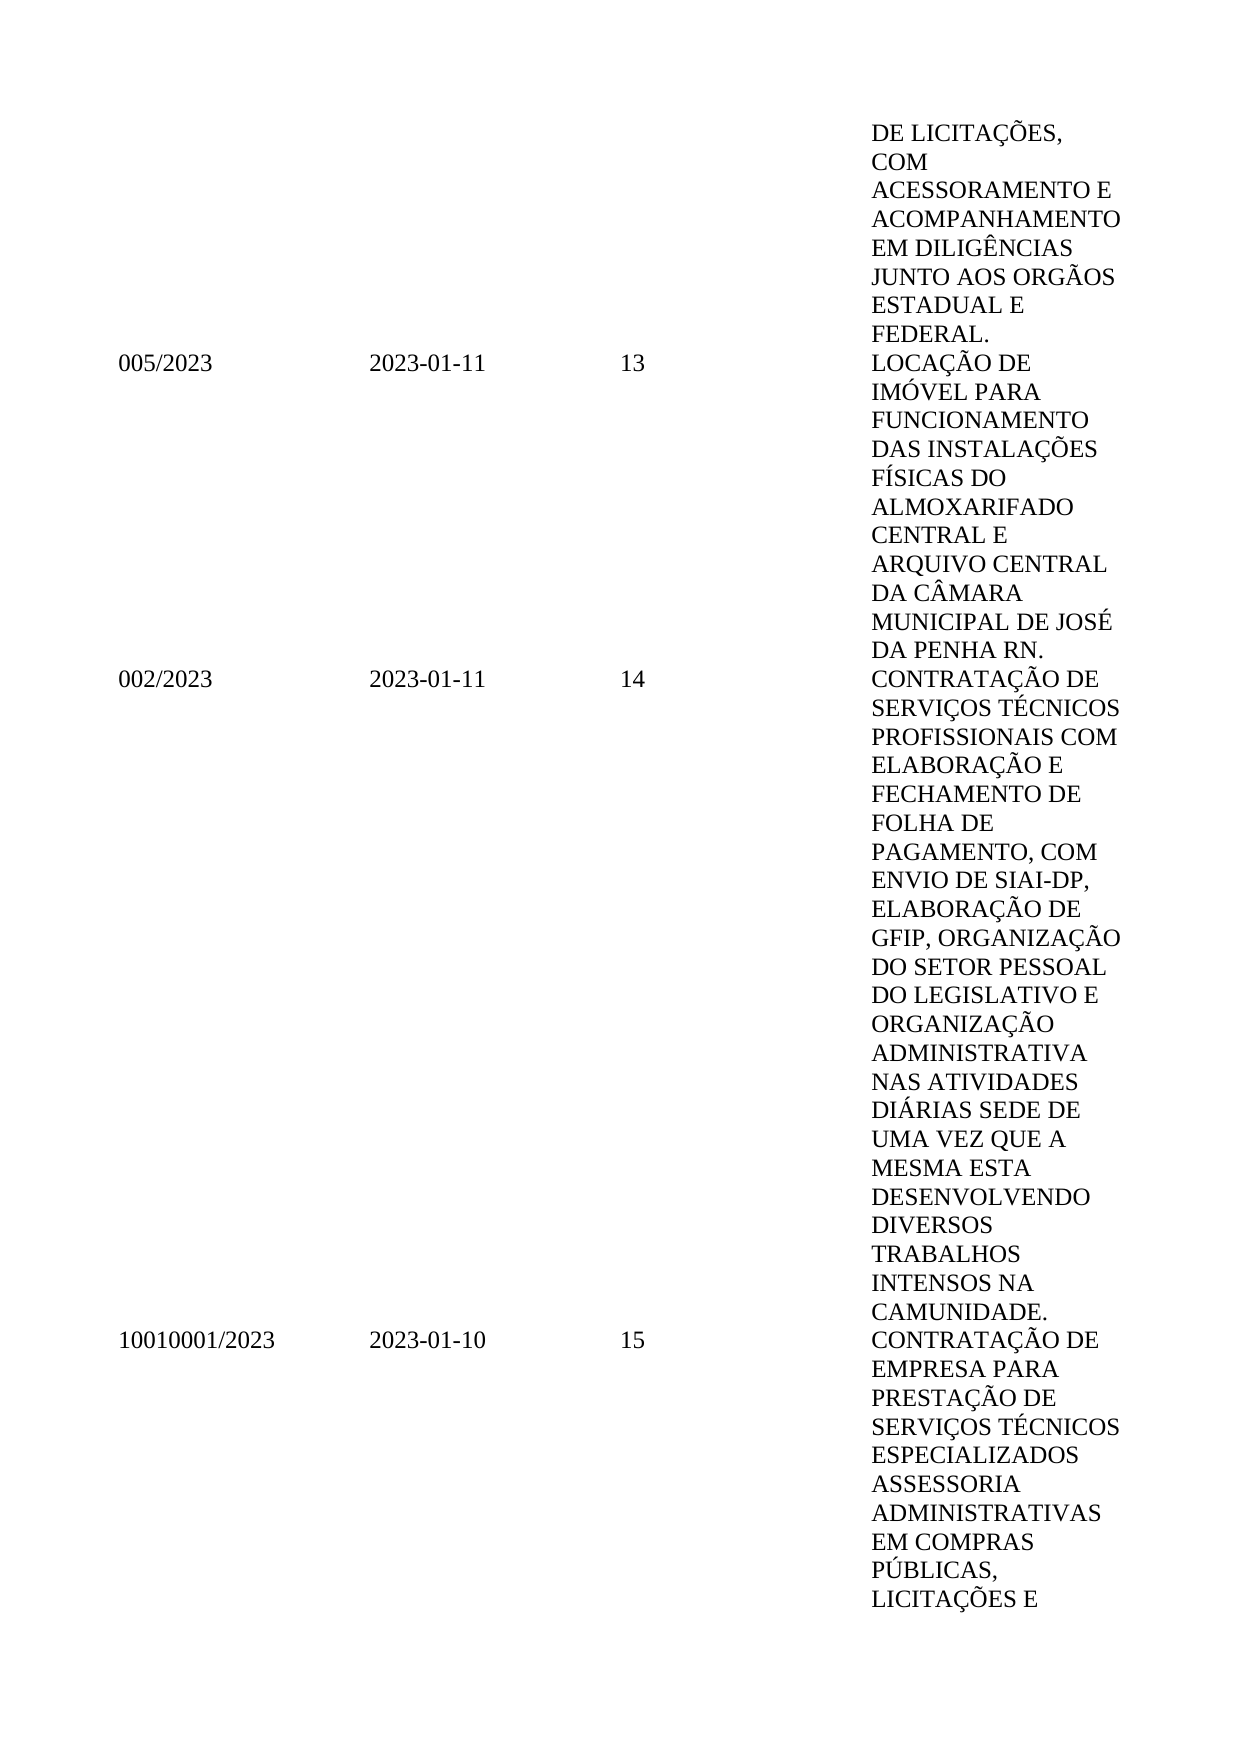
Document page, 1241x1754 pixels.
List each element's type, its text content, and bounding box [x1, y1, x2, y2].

table_cell [369, 118, 620, 348]
table_cell 13 [620, 348, 871, 664]
table_cell 2023-01-11 [369, 664, 620, 1326]
table_cell 005/2023 [118, 348, 369, 664]
table_cell 15 [620, 1326, 871, 1613]
table_cell DE LICITAÇÕES, COM ACESSORAMENTO E ACOMPANHAMENTO EM DILIGÊNCIAS JUNTO AOS ORGÃOS ESTADUAL E FEDERAL. [871, 118, 1122, 348]
table_cell [118, 118, 369, 348]
table_cell 10010001/2023 [118, 1326, 369, 1613]
table_cell LOCAÇÃO DE IMÓVEL PARA FUNCIONAMENTO DAS INSTALAÇÕES FÍSICAS DO ALMOXARIFADO CENTRAL E ARQUIVO CENTRAL DA CÂMARA MUNICIPAL DE JOSÉ DA PENHA RN. [871, 348, 1122, 664]
table_cell 2023-01-11 [369, 348, 620, 664]
table_cell 14 [620, 664, 871, 1326]
table_cell CONTRATAÇÃO DE EMPRESA PARA PRESTAÇÃO DE SERVIÇOS TÉCNICOS ESPECIALIZADOS ASSESSORIA ADMINISTRATIVAS EM COMPRAS PÚBLICAS, LICITAÇÕES E [871, 1326, 1122, 1613]
table_cell 2023-01-10 [369, 1326, 620, 1613]
table_cell 002/2023 [118, 664, 369, 1326]
table_cell [620, 118, 871, 348]
table_cell CONTRATAÇÃO DE SERVIÇOS TÉCNICOS PROFISSIONAIS COM ELABORAÇÃO E FECHAMENTO DE FOLHA DE PAGAMENTO, COM ENVIO DE SIAI-DP, ELABORAÇÃO DE GFIP, ORGANIZAÇÃO DO SETOR PESSOAL DO LEGISLATIVO E ORGANIZAÇÃO ADMINISTRATIVA NAS ATIVIDADES DIÁRIAS SEDE DE UMA VEZ QUE A MESMA ESTA DESENVOLVENDO DIVERSOS TRABALHOS INTENSOS NA CAMUNIDADE. [871, 664, 1122, 1326]
